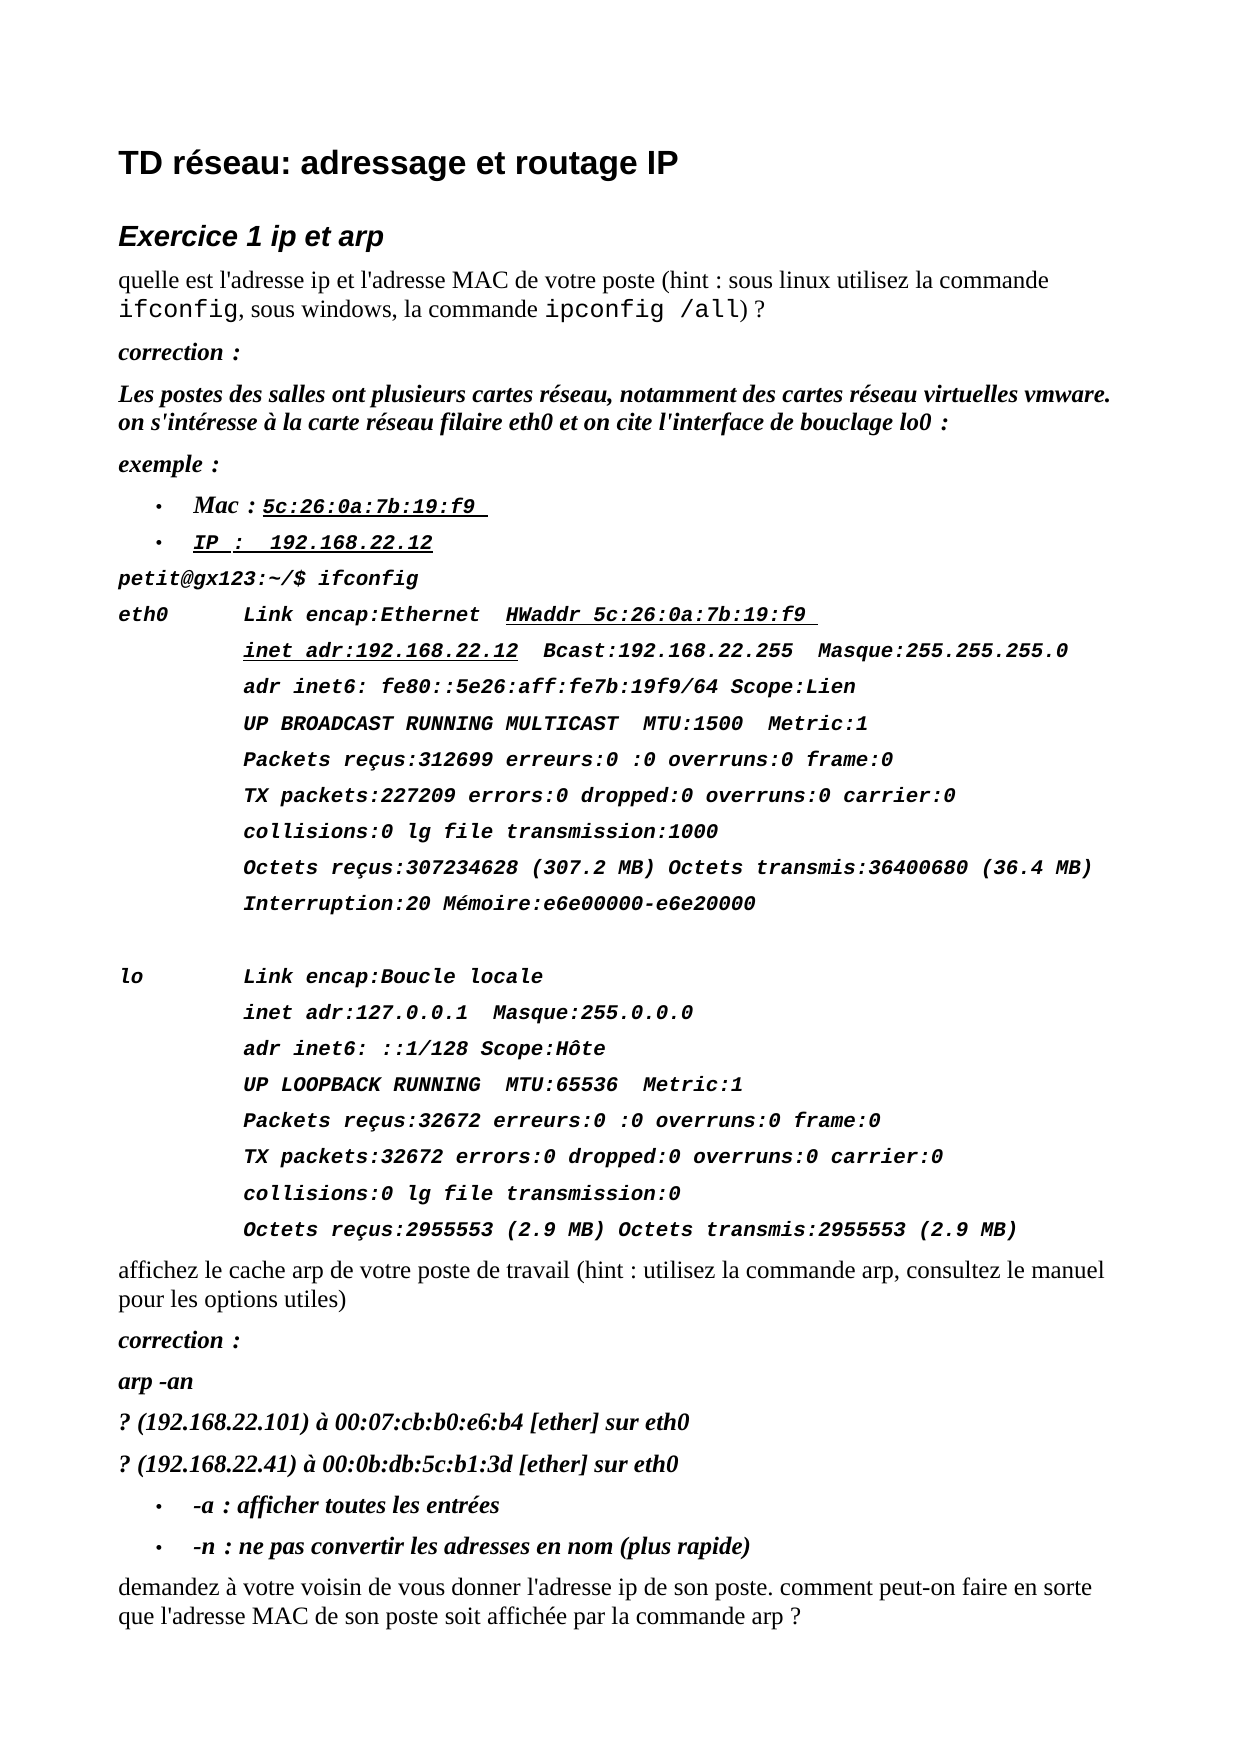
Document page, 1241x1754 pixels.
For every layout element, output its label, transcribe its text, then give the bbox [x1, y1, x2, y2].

text arp -an [118, 1366, 1122, 1395]
text Packets reçus:32672 erreurs:0 :0 overruns:0 frame:0 [118, 1110, 1122, 1134]
text ? (192.168.22.101) à 00:07:cb:b0:e6:b4 [ether] sur eth0 [118, 1407, 1122, 1436]
text UP BROADCAST RUNNING MULTICAST MTU:1500 Metric:1 [118, 713, 1122, 736]
text ? (192.168.22.41) à 00:0b:db:5c:b1:3d [ether] sur eth0 [118, 1449, 1122, 1477]
text UP LOOPBACK RUNNING MTU:65536 Metric:1 [118, 1074, 1122, 1098]
text Octets reçus:307234628 (307.2 MB) Octets transmis:36400680 (36.4 MB) [118, 857, 1122, 881]
text affichez le cache arp de votre poste de travail (hint : utilisez la commande arp, consultez le manuel pour les options utiles) [118, 1255, 1122, 1312]
text quelle est l'adresse ip et l'adresse MAC de votre poste (hint : sous linux utilisez la commande ifconfig, sous windows, la commande ipconfig /all) ? [118, 265, 1122, 325]
text demandez à votre voisin de vous donner l'adresse ip de son poste. comment peut-on faire en sorte que l'adresse MAC de son poste soit affichée par la commande arp ? [118, 1572, 1122, 1630]
list -n : ne pas convertir les adresses en nom (plus rapide) [156, 1531, 1122, 1560]
text adr inet6: fe80::5e26:aff:fe7b:19f9/64 Scope:Lien [118, 677, 1122, 700]
text inet adr:192.168.22.12 Bcast:192.168.22.255 Masque:255.255.255.0 [118, 640, 1122, 664]
subtitle Exercice 1 ip et arp [118, 219, 1122, 253]
text eth0 Link encap:Ethernet HWaddr 5c:26:0a:7b:19:f9 [118, 604, 1122, 628]
list IP : 192.168.22.12 [156, 532, 1122, 556]
text TX packets:32672 errors:0 dropped:0 overruns:0 carrier:0 [118, 1146, 1122, 1170]
text correction : [118, 337, 1122, 366]
text petit@gx123:~/$ ifconfig [118, 568, 1122, 592]
list Mac : 5c:26:0a:7b:19:f9 [156, 490, 1122, 519]
text collisions:0 lg file transmission:0 [118, 1183, 1122, 1206]
text correction : [118, 1325, 1122, 1354]
text lo Link encap:Boucle locale [118, 966, 1122, 989]
list -a : afficher toutes les entrées [156, 1490, 1122, 1519]
text adr inet6: ::1/128 Scope:Hôte [118, 1038, 1122, 1062]
text Les postes des salles ont plusieurs cartes réseau, notamment des cartes réseau virtuelles vmware. on s'intéresse à la carte réseau filaire eth0 et on cite l'interface de bouclage lo0 : [118, 379, 1122, 436]
text inet adr:127.0.0.1 Masque:255.0.0.0 [118, 1002, 1122, 1026]
subtitle TD réseau: adressage et routage IP [118, 143, 1122, 182]
text exemple : [118, 449, 1122, 477]
text Interruption:20 Mémoire:e6e00000-e6e20000 [118, 893, 1122, 917]
text Octets reçus:2955553 (2.9 MB) Octets transmis:2955553 (2.9 MB) [118, 1219, 1122, 1242]
text TX packets:227209 errors:0 dropped:0 overruns:0 carrier:0 [118, 785, 1122, 809]
text collisions:0 lg file transmission:1000 [118, 821, 1122, 845]
text Packets reçus:312699 erreurs:0 :0 overruns:0 frame:0 [118, 749, 1122, 772]
